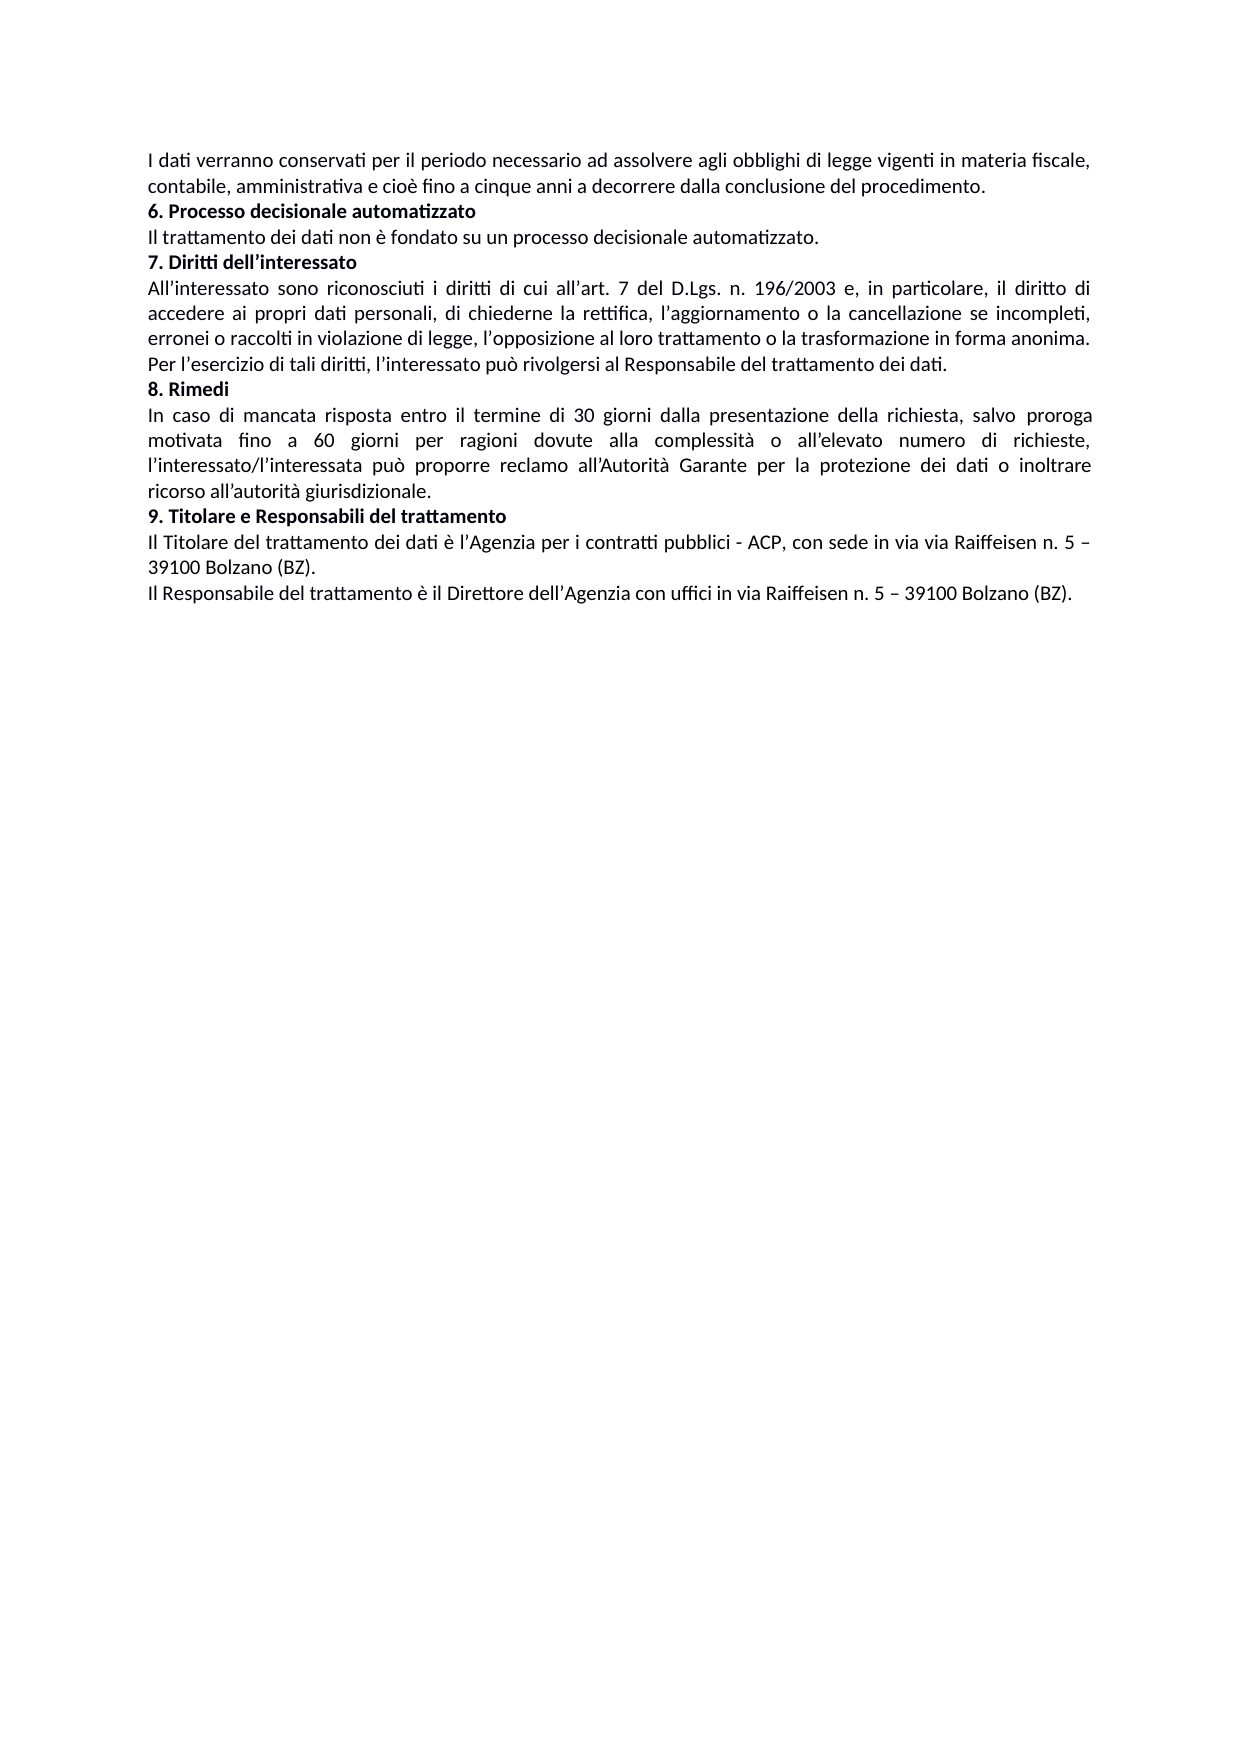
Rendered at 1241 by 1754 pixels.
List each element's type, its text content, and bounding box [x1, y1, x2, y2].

text Il trattamento dei dati non è fondato su un processo decisionale automatizzato. [148, 224, 1093, 249]
text In caso di mancata risposta entro il termine di 30 giorni dalla presentazione della richiesta, salvo proroga motivata fino a 60 giorni per ragioni dovute alla complessità o all’elevato numero di richieste, l’interessato/l’interessata può proporre reclamo all’Autorità Garante per la protezione dei dati o inoltrare ricorso all’autorità giurisdizionale. [148, 402, 1093, 503]
text All’interessato sono riconosciuti i diritti di cui all’art. 7 del D.Lgs. n. 196/2003 e, in particolare, il diritto di accedere ai propri dati personali, di chiederne la rettifica, l’aggiornamento o la cancellazione se incompleti, erronei o raccolti in violazione di legge, l’opposizione al loro trattamento o la trasformazione in forma anonima. Per l’esercizio di tali diritti, l’interessato può rivolgersi al Responsabile del trattamento dei dati. [148, 275, 1093, 376]
text Il Responsabile del trattamento è il Direttore dell’Agenzia con uffici in via Raiffeisen n. 5 – 39100 Bolzano (BZ). [148, 580, 1093, 605]
text I dati verranno conservati per il periodo necessario ad assolvere agli obblighi di legge vigenti in materia fiscale, contabile, amministrativa e cioè fino a cinque anni a decorrere dalla conclusione del procedimento. [148, 148, 1093, 198]
text 7. Diritti dell’interessato [148, 249, 1093, 275]
text 8. Rimedi [148, 376, 1093, 402]
text 9. Titolare e Responsabili del trattamento [148, 503, 1093, 529]
text 6. Processo decisionale automatizzato [148, 198, 1093, 224]
text Il Titolare del trattamento dei dati è l’Agenzia per i contratti pubblici - ACP, con sede in via via Raiffeisen n. 5 – 39100 Bolzano (BZ). [148, 529, 1093, 580]
